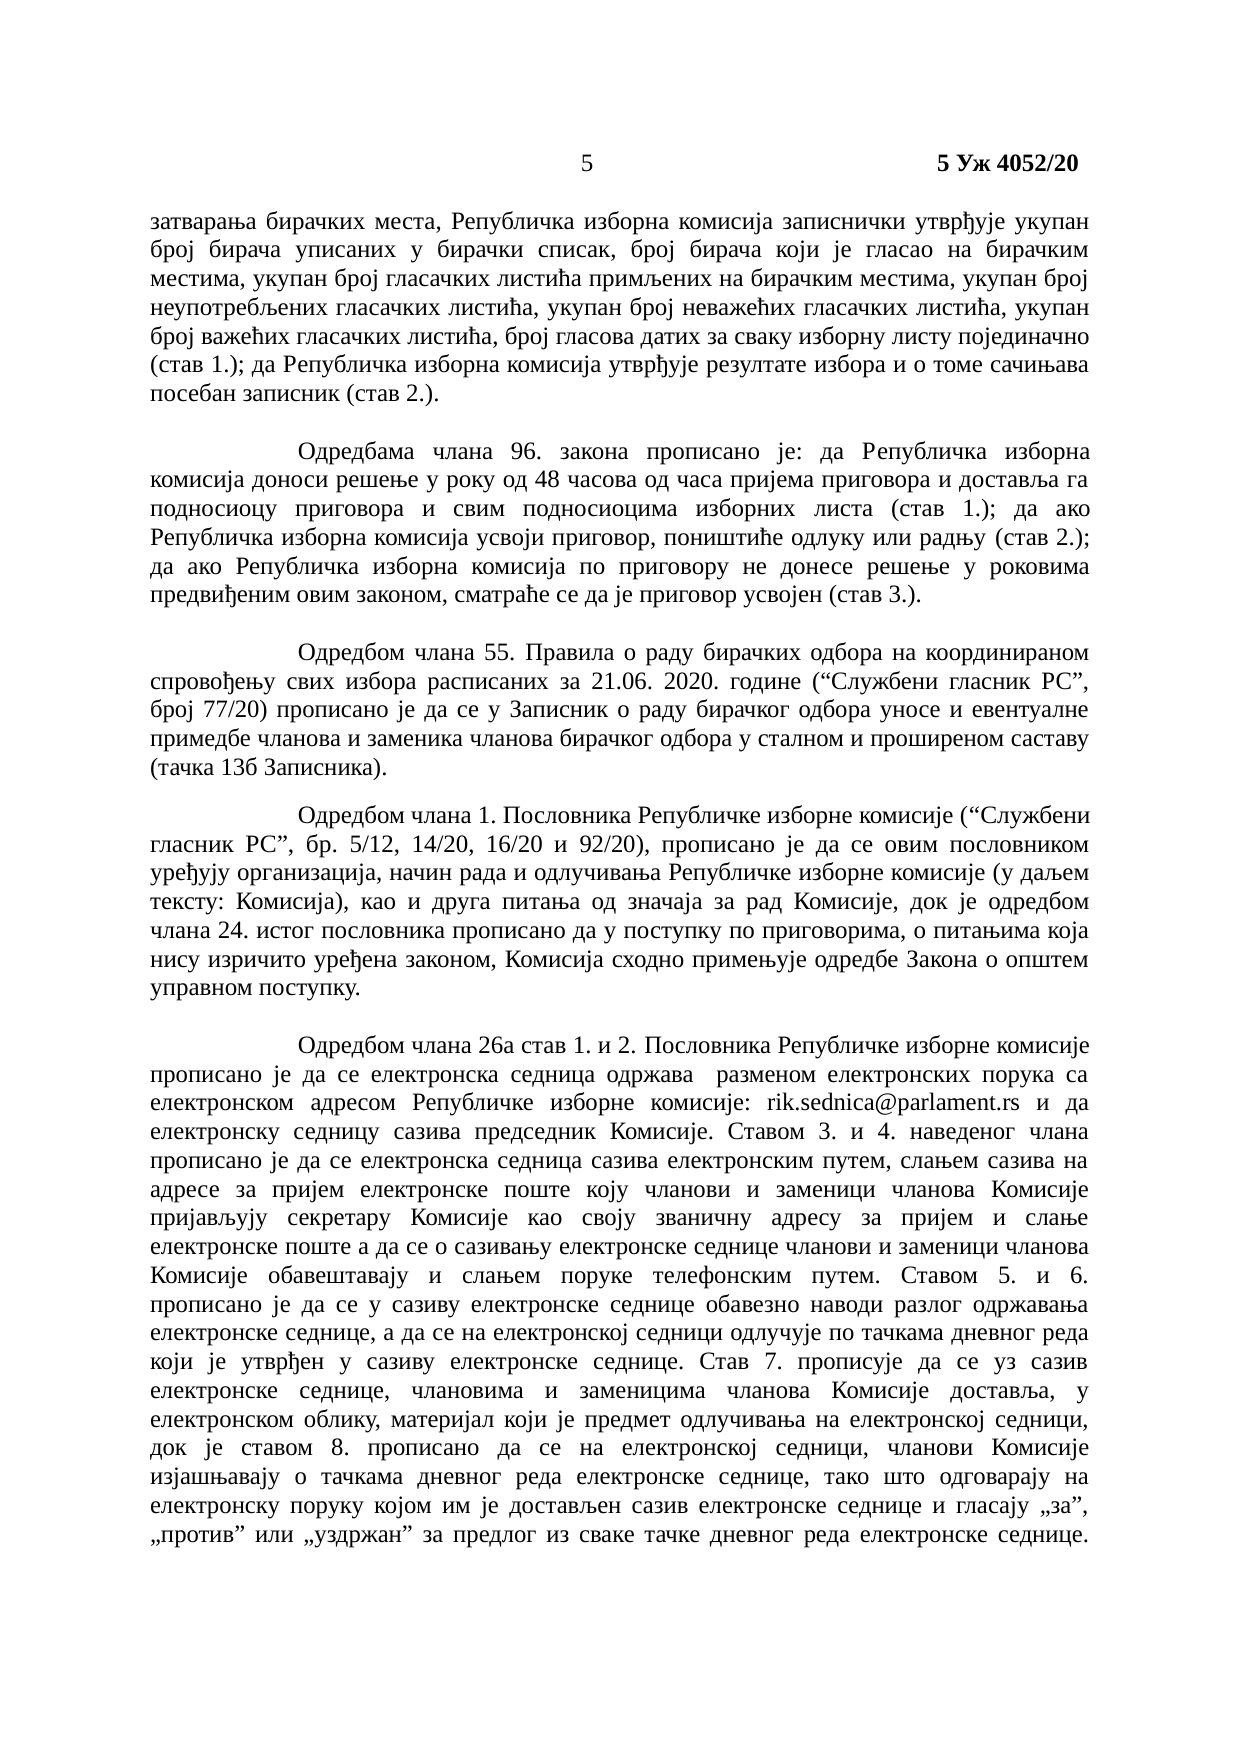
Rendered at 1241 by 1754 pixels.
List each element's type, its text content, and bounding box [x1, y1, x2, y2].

text затварања бирачких места, Републичка изборна комисија записнички утврђује укупан број бирача уписаних у бирачки списак, број бирача који је гласао на бирачким местима, укупан број гласачких листића примљених на бирачким местима, укупан број неупотребљених гласачких листића, укупан број неважећих гласачких листића, укупан број важећих гласачких листића, број гласова датих за сваку изборну листу појединачно (став 1.); да Републичка изборна комисија утврђује резултате избора и о томе сачињава посебан записник (став 2.). [150, 206, 1090, 407]
text Одредбом члана 26а став 1. и 2. Пословника Републичке изборне комисије прописано је да се електронска седница одржава разменом електронских порука са електронском адресом Републичке изборне комисије: rik.sednica@parlament.rs и да електронску седницу сазива председник Комисије. Ставом 3. и 4. наведеног члана прописано је да се електронска седница сазива електронским путем, слањем сазива на адресе за пријем електронске поште коју чланови и заменици чланова Комисије пријављују секретару Комисије као своју званичну адресу за пријем и слање електронске поште а да се о сазивању електронске седнице чланови и заменици чланова Комисије обавештавају и слањем поруке телефонским путем. Ставом 5. и 6. прописано је да се у сазиву електронске седнице обавезно наводи разлог одржавања електронске седнице, а да се на електронској седници одлучује по тачкама дневног реда који је утврђен у сазиву електронске седнице. Став 7. прописује да се уз сазив електронске седнице, члановима и заменицима чланова Комисије доставља, у електронском облику, материјал који је предмет одлучивања на електронској седници, док је ставом 8. прописано да се на електронској седници, чланови Комисије изјашњавају о тачкама дневног реда електронске седнице, тако што одговарају на електронску поруку којом им је достављен сазив електронске седнице и гласају „за”, „против” или „уздржан” за предлог из сваке тачке дневног реда електронске седнице. [150, 1030, 1090, 1547]
text Одредбом члана 1. Пословника Републичке изборне комисије (“Службени гласник РС”, бр. 5/12, 14/20, 16/20 и 92/20), прописано је да се овим пословником уређују организација, начин рада и одлучивања Републичке изборне комисије (у даљем тексту: Комисија), као и друга питања од значаја за рад Комисије, док је одредбом члана 24. истог пословника прописано да у поступку по приговорима, о питањима која нису изричито уређена законом, Комисија сходно примењује одредбе Закона о општем управном поступку. [150, 800, 1090, 1001]
text Одредбом члана 55. Правила о раду бирачких одбора на координираном спровођењу свих избора расписаних за 21.06. 2020. године (“Службени гласник РС”, број 77/20) прописано је да се у Записник о раду бирачког одбора уносе и евентуалне примедбе чланова и заменика чланова бирачког одбора у сталном и проширеном саставу (тачка 13б Записника). [150, 637, 1090, 781]
text Одредбама члана 96. закона прописано је: да Републичка изборна комисија доноси решење у року од 48 часова од часа пријема приговора и доставља га подносиоцу приговора и свим подносиоцима изборних листа (став 1.); да ако Републичка изборна комисија усвоји приговор, поништиће одлуку или радњу (став 2.); да ако Републичка изборна комисија по приговору не донесе решење у роковима предвиђеним овим законом, сматраће се да је приговор усвојен (став 3.). [150, 436, 1090, 608]
